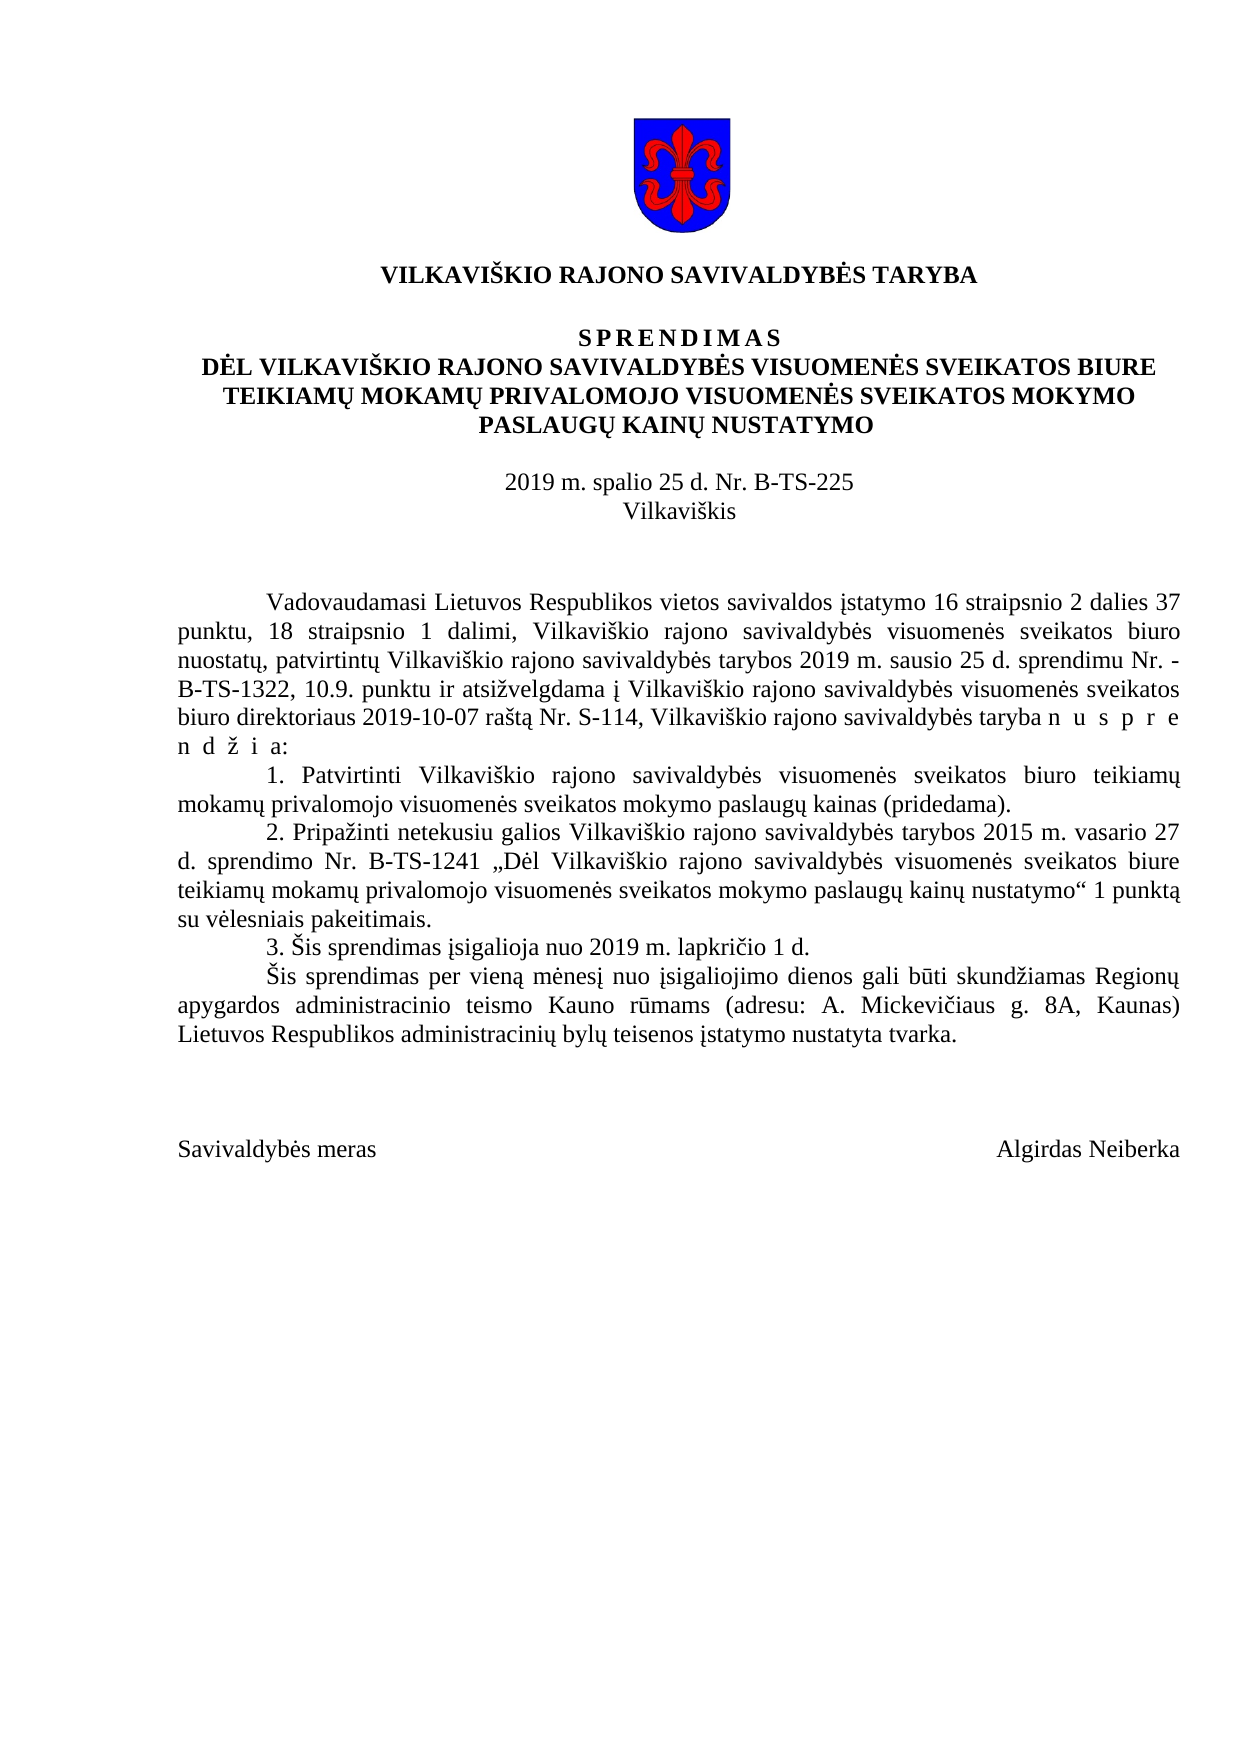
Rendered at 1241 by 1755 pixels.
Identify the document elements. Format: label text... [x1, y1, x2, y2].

text 2. Pripažinti netekusiu galios Vilkaviškio rajono savivaldybės tarybos 2015 m. vasario 27 d. sprendimo Nr. B-TS-1241 „Dėl Vilkaviškio rajono savivaldybės visuomenės sveikatos biure teikiamų mokamų privalomojo visuomenės sveikatos mokymo paslaugų kainų nustatymo“ 1 punktą su vėlesniais pakeitimais. [177, 817, 1181, 932]
text DĖL VILKAVIŠKIO RAJONO SAVIVALDYBĖS VISUOMENĖS SVEIKATOS BIURE TEIKIAMŲ mokamų PRIVALOMOJO visuomenės sveikatos MOKYMo PASLAUGŲ kainų NUSTATYMO [177, 352, 1181, 438]
text 1. Patvirtinti Vilkaviškio rajono savivaldybės visuomenės sveikatos biuro teikiamų mokamų privalomojo visuomenės sveikatos mokymo paslaugų kainas (pridedama). [177, 760, 1181, 817]
text SpREndimas [177, 323, 1181, 352]
text VILKAVIŠKIO RAJONO SAVIVALDYBĖS TARYBA [177, 261, 1181, 289]
text Vilkaviškis [177, 496, 1181, 525]
text 3. Šis sprendimas įsigalioja nuo 2019 m. lapkričio 1 d. [177, 932, 1181, 961]
text 2019 m. spalio 25 d. Nr. B-TS-225 [177, 467, 1181, 496]
text Šis sprendimas per vieną mėnesį nuo įsigaliojimo dienos gali būti skundžiamas Regionų apygardos administracinio teismo Kauno rūmams (adresu: A. Mickevičiaus g. 8A, Kaunas) Lietuvos Respublikos administracinių bylų teisenos įstatymo nustatyta tvarka. [177, 961, 1181, 1047]
text Vadovaudamasi Lietuvos Respublikos vietos savivaldos įstatymo 16 straipsnio 2 dalies 37 punktu, 18 straipsnio 1 dalimi, Vilkaviškio rajono savivaldybės visuomenės sveikatos biuro nuostatų, patvirtintų Vilkaviškio rajono savivaldybės tarybos 2019 m. sausio 25 d. sprendimu Nr. -B-TS-1322, 10.9. punktu ir atsižvelgdama į Vilkaviškio rajono savivaldybės visuomenės sveikatos biuro direktoriaus 2019-10-07 raštą Nr. S-114, Vilkaviškio rajono savivaldybės taryba n u s p r e n d ž i a: [177, 587, 1181, 760]
text Savivaldybės meras Algirdas Neiberka [177, 1134, 1181, 1162]
